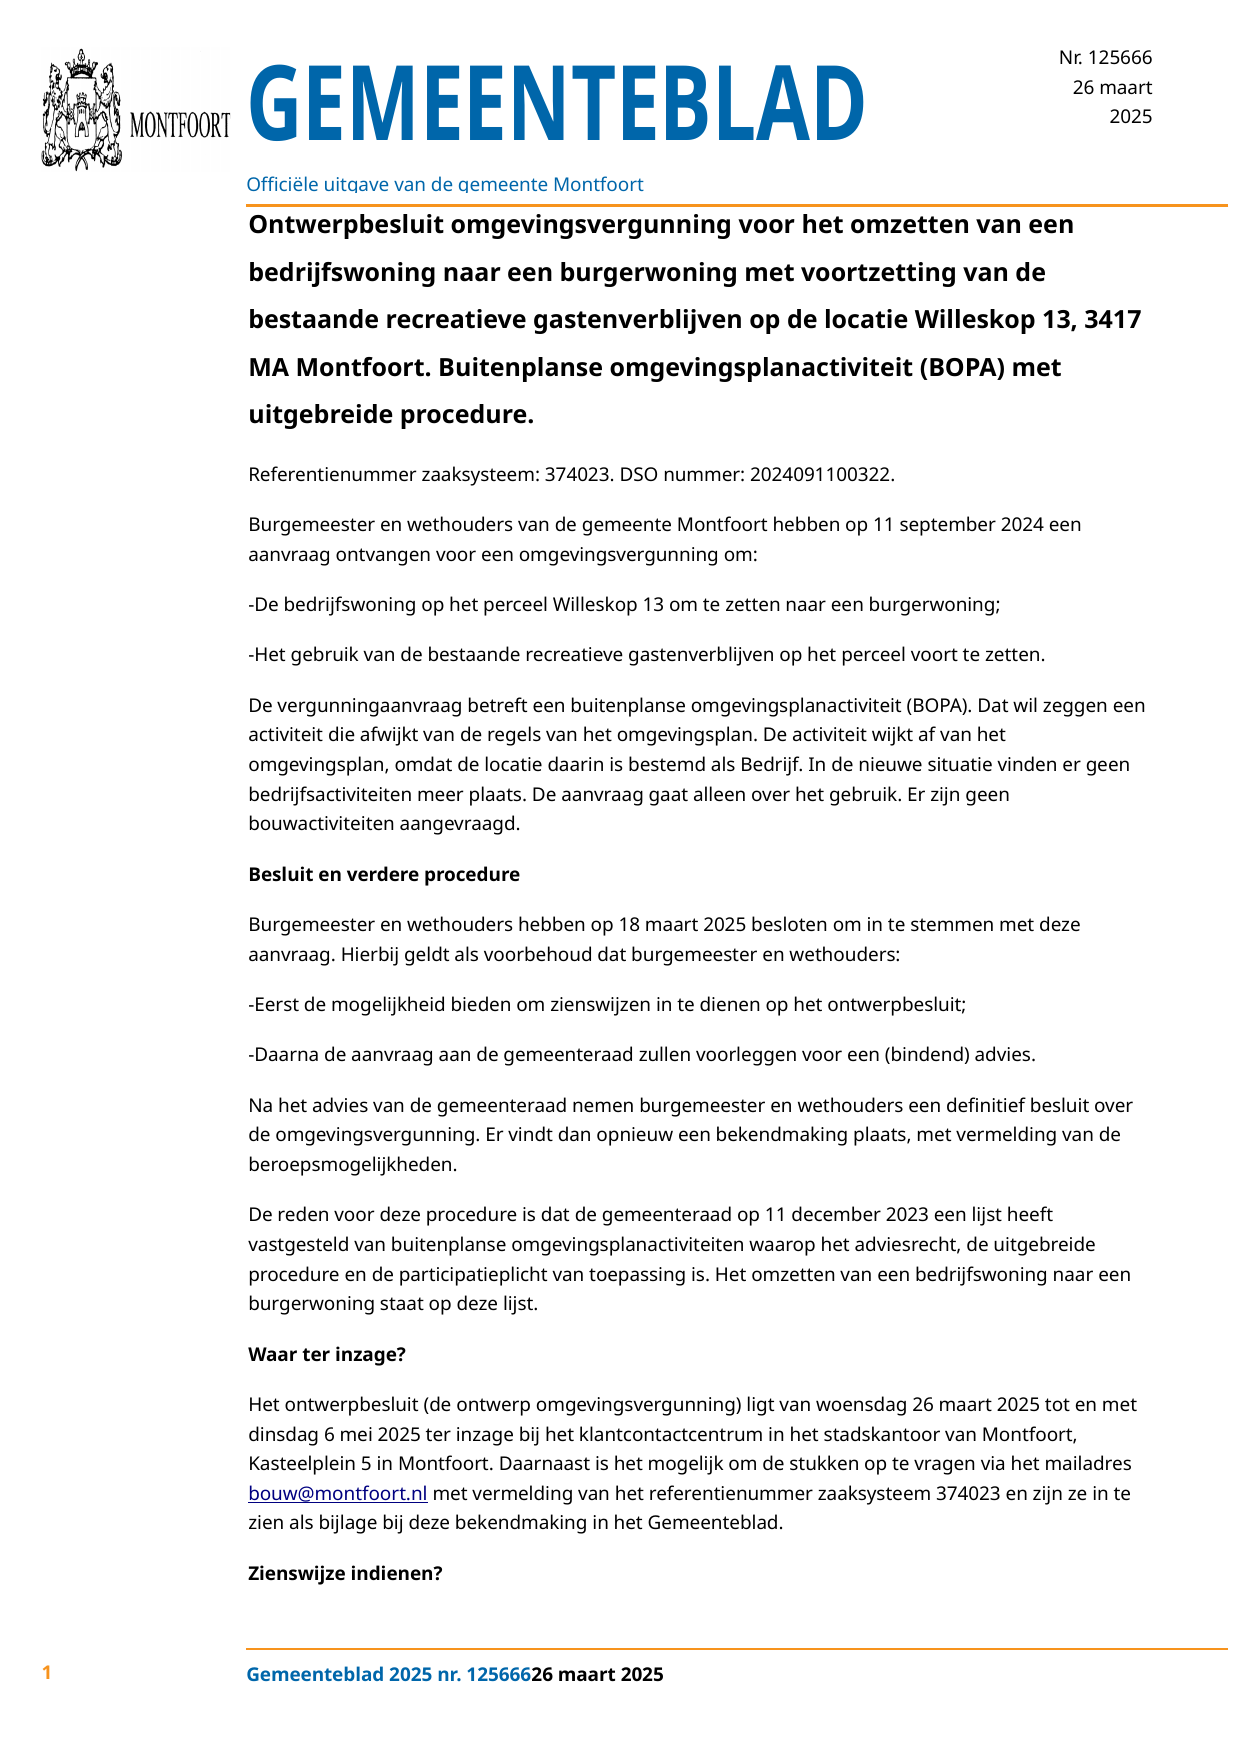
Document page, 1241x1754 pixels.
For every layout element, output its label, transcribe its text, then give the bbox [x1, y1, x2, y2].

text -Het gebruik van de bestaande recreatieve gastenverblijven op het perceel voort te zetten. [248, 642, 1152, 667]
text Waar ter inzage? [248, 1341, 1152, 1366]
text Besluit en verdere procedure [248, 861, 1152, 886]
text Ontwerpbesluit omgevingsvergunning voor het omzetten van een bedrijfswoning naar een burgerwoning met voortzetting van de bestaande recreatieve gastenverblijven op de locatie Willeskop 13, 3417 MA Montfoort. Buitenplanse omgevingsplanactiviteit (BOPA) met uitgebreide procedure. [248, 207, 1152, 431]
text Referentienummer zaaksysteem: 374023. DSO nummer: 2024091100322. [248, 461, 1152, 486]
text Burgemeester en wethouders hebben op 18 maart 2025 besloten om in te stemmen met deze aanvraag. Hierbij geldt als voorbehoud dat burgemeester en wethouders: [248, 911, 1152, 966]
text Na het advies van de gemeenteraad nemen burgemeester en wethouders een definitief besluit over de omgevingsvergunning. Er vindt dan opnieuw een bekendmaking plaats, met vermelding van de beroepsmogelijkheden. [248, 1092, 1152, 1177]
picture [41, 47, 231, 172]
text -De bedrijfswoning op het perceel Willeskop 13 om te zetten naar een burgerwoning; [248, 591, 1152, 617]
text Het ontwerpbesluit (de ontwerp omgevingsvergunning) ligt van woensdag 26 maart 2025 tot en met dinsdag 6 mei 2025 ter inzage bij het klantcontactcentrum in het stadskantoor van Montfoort, Kasteelplein 5 in Montfoort. Daarnaast is het mogelijk om de stukken op te vragen via het mailadres bouw@montfoort.nl met vermelding van het referentienummer zaaksysteem 374023 en zijn ze in te zien als bijlage bij deze bekendmaking in het Gemeenteblad. [248, 1391, 1152, 1535]
text De reden voor deze procedure is dat de gemeenteraad op 11 december 2023 een lijst heeft vastgesteld van buitenplanse omgevingsplanactiviteiten waarop het adviesrecht, de uitgebreide procedure en de participatieplicht van toepassing is. Het omzetten van een bedrijfswoning naar een burgerwoning staat op deze lijst. [248, 1202, 1152, 1316]
text Zienswijze indienen? [248, 1560, 1152, 1586]
text -Daarna de aanvraag aan de gemeenteraad zullen voorleggen voor een (bindend) advies. [248, 1042, 1152, 1067]
text De vergunningaanvraag betreft een buitenplanse omgevingsplanactiviteit (BOPA). Dat wil zeggen een activiteit die afwijkt van de regels van het omgevingsplan. De activiteit wijkt af van het omgevingsplan, omdat de locatie daarin is bestemd als Bedrijf. In de nieuwe situatie vinden er geen bedrijfsactiviteiten meer plaats. De aanvraag gaat alleen over het gebruik. Er zijn geen bouwactiviteiten aangevraagd. [248, 692, 1152, 836]
text Burgemeester en wethouders van de gemeente Montfoort hebben op 11 september 2024 een aanvraag ontvangen voor een omgevingsvergunning om: [248, 511, 1152, 566]
text -Eerst de mogelijkheid bieden om zienswijzen in te dienen op het ontwerpbesluit; [248, 991, 1152, 1017]
